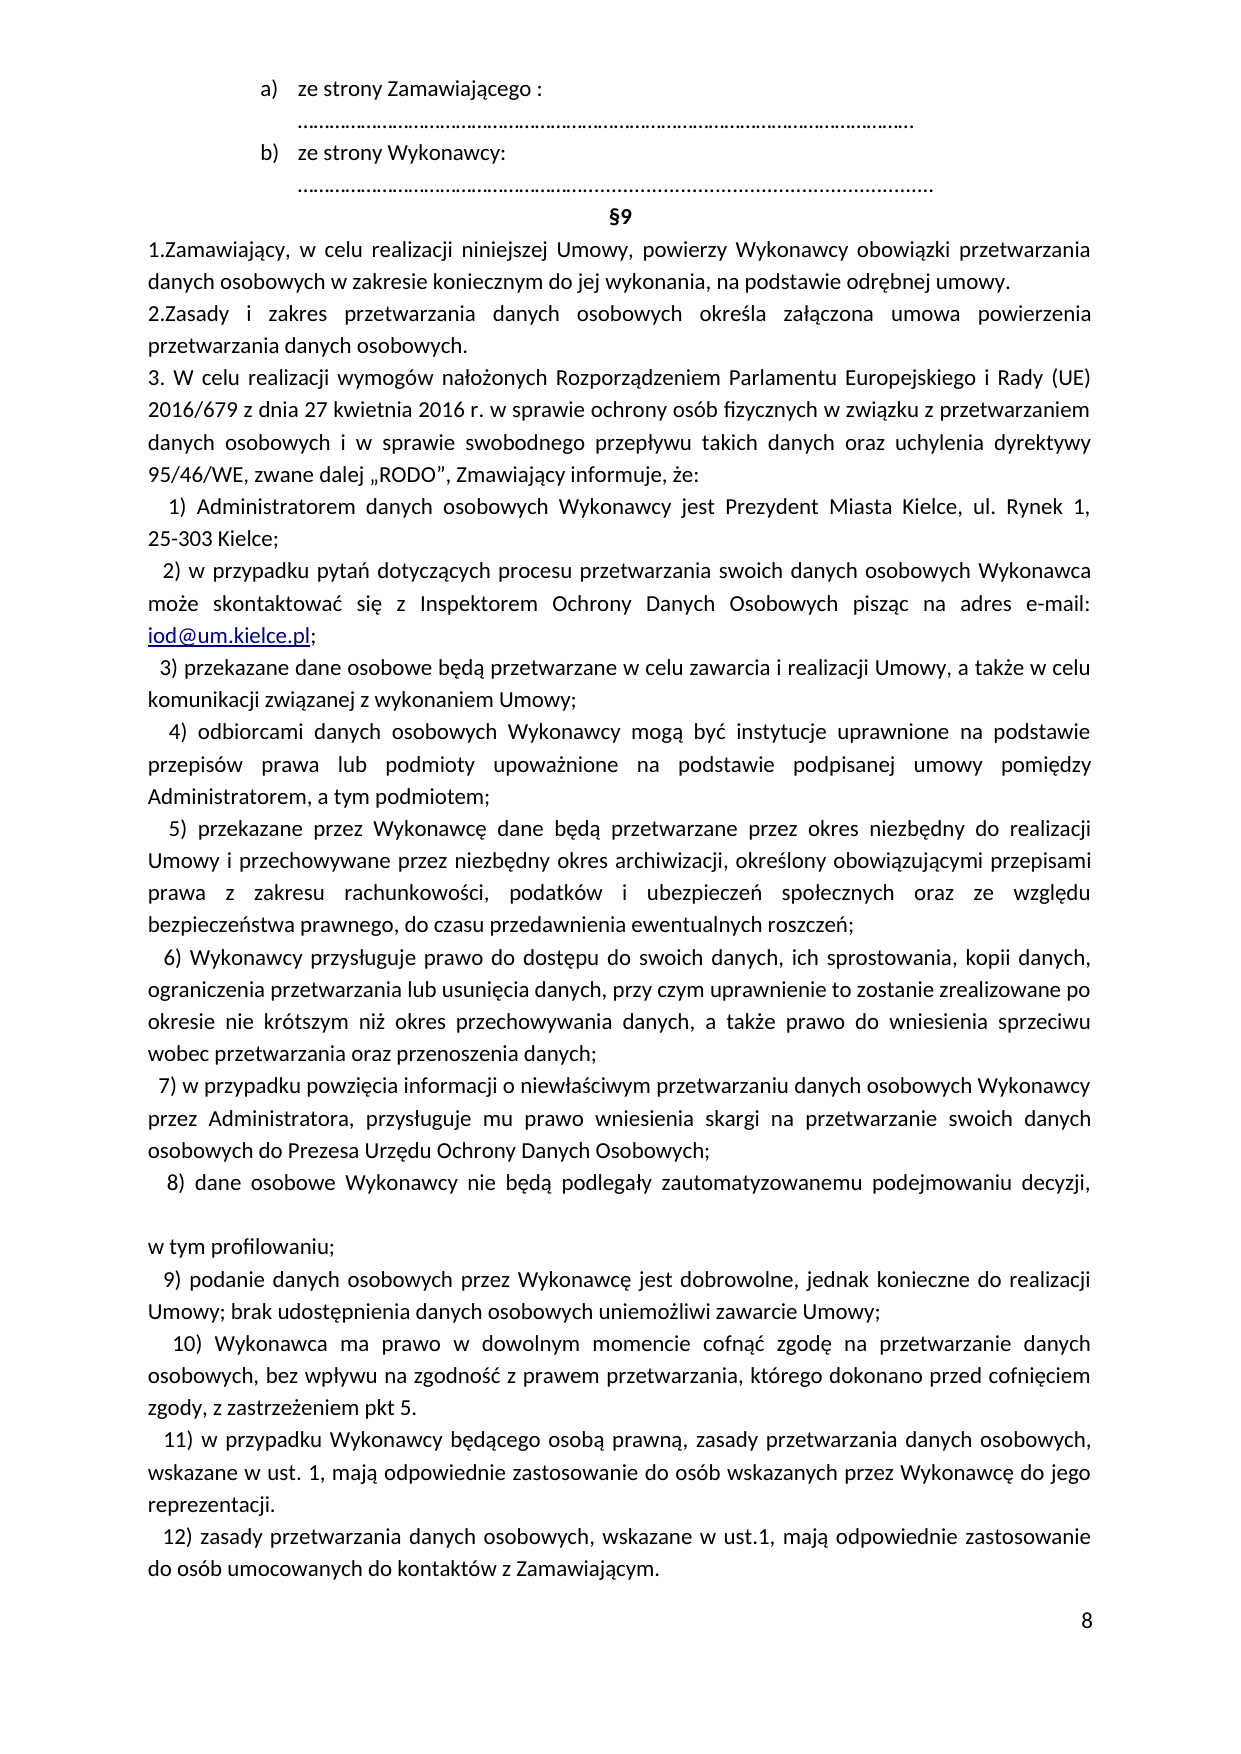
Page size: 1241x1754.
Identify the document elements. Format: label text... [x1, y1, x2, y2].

text 8) dane osobowe Wykonawcy nie będą podlegały zautomatyzowanemu podejmowaniu decyzji, w tym profilowaniu; [148, 1168, 1093, 1261]
text 1.Zamawiający, w celu realizacji niniejszej Umowy, powierzy Wykonawcy obowiązki przetwarzania danych osobowych w zakresie koniecznym do jej wykonania, na podstawie odrębnej umowy. [148, 235, 1093, 295]
text 5) przekazane przez Wykonawcę dane będą przetwarzane przez okres niezbędny do realizacji Umowy i przechowywane przez niezbędny okres archiwizacji, określony obowiązującymi przepisami prawa z zakresu rachunkowości, podatków i ubezpieczeń społecznych oraz ze względu bezpieczeństwa prawnego, do czasu przedawnienia ewentualnych roszczeń; [148, 814, 1093, 939]
text 10) Wykonawca ma prawo w dowolnym momencie cofnąć zgodę na przetwarzanie danych osobowych, bez wpływu na zgodność z prawem przetwarzania, którego dokonano przed cofnięciem zgody, z zastrzeżeniem pkt 5. [148, 1329, 1093, 1421]
text 7) w przypadku powzięcia informacji o niewłaściwym przetwarzaniu danych osobowych Wykonawcy przez Administratora, przysługuje mu prawo wniesienia skargi na przetwarzanie swoich danych osobowych do Prezesa Urzędu Ochrony Danych Osobowych; [148, 1072, 1093, 1164]
list ze strony Wykonawcy: ………………………………………………............................................................. [260, 138, 1093, 198]
text §9 [148, 202, 1093, 231]
text 6) Wykonawcy przysługuje prawo do dostępu do swoich danych, ich sprostowania, kopii danych, ograniczenia przetwarzania lub usunięcia danych, przy czym uprawnienie to zostanie zrealizowane po okresie nie krótszym niż okres przechowywania danych, a także prawo do wniesienia sprzeciwu wobec przetwarzania oraz przenoszenia danych; [148, 943, 1093, 1067]
text 9) podanie danych osobowych przez Wykonawcę jest dobrowolne, jednak konieczne do realizacji Umowy; brak udostępnienia danych osobowych uniemożliwi zawarcie Umowy; [148, 1265, 1093, 1325]
text 12) zasady przetwarzania danych osobowych, wskazane w ust.1, mają odpowiednie zastosowanie do osób umocowanych do kontaktów z Zamawiającym. [148, 1522, 1093, 1582]
text 1) Administratorem danych osobowych Wykonawcy jest Prezydent Miasta Kielce, ul. Rynek 1, 25-303 Kielce; [148, 492, 1093, 552]
list ze strony Zamawiającego : ……………………………………………………………………………………………………… [260, 74, 1093, 134]
text 4) odbiorcami danych osobowych Wykonawcy mogą być instytucje uprawnione na podstawie przepisów prawa lub podmioty upoważnione na podstawie podpisanej umowy pomiędzy Administratorem, a tym podmiotem; [148, 717, 1093, 810]
text 11) w przypadku Wykonawcy będącego osobą prawną, zasady przetwarzania danych osobowych, wskazane w ust. 1, mają odpowiednie zastosowanie do osób wskazanych przez Wykonawcę do jego reprezentacji. [148, 1426, 1093, 1518]
text 3) przekazane dane osobowe będą przetwarzane w celu zawarcia i realizacji Umowy, a także w celu komunikacji związanej z wykonaniem Umowy; [148, 653, 1093, 713]
text 2) w przypadku pytań dotyczących procesu przetwarzania swoich danych osobowych Wykonawca może skontaktować się z Inspektorem Ochrony Danych Osobowych pisząc na adres e-mail: iod@um.kielce.pl; [148, 557, 1093, 649]
text 2.Zasady i zakres przetwarzania danych osobowych określa załączona umowa powierzenia przetwarzania danych osobowych. [148, 299, 1093, 359]
text 3. W celu realizacji wymogów nałożonych Rozporządzeniem Parlamentu Europejskiego i Rady (UE) 2016/679 z dnia 27 kwietnia 2016 r. w sprawie ochrony osób fizycznych w związku z przetwarzaniem danych osobowych i w sprawie swobodnego przepływu takich danych oraz uchylenia dyrektywy 95/46/WE, zwane dalej „RODO”, Zmawiający informuje, że: [148, 363, 1093, 488]
